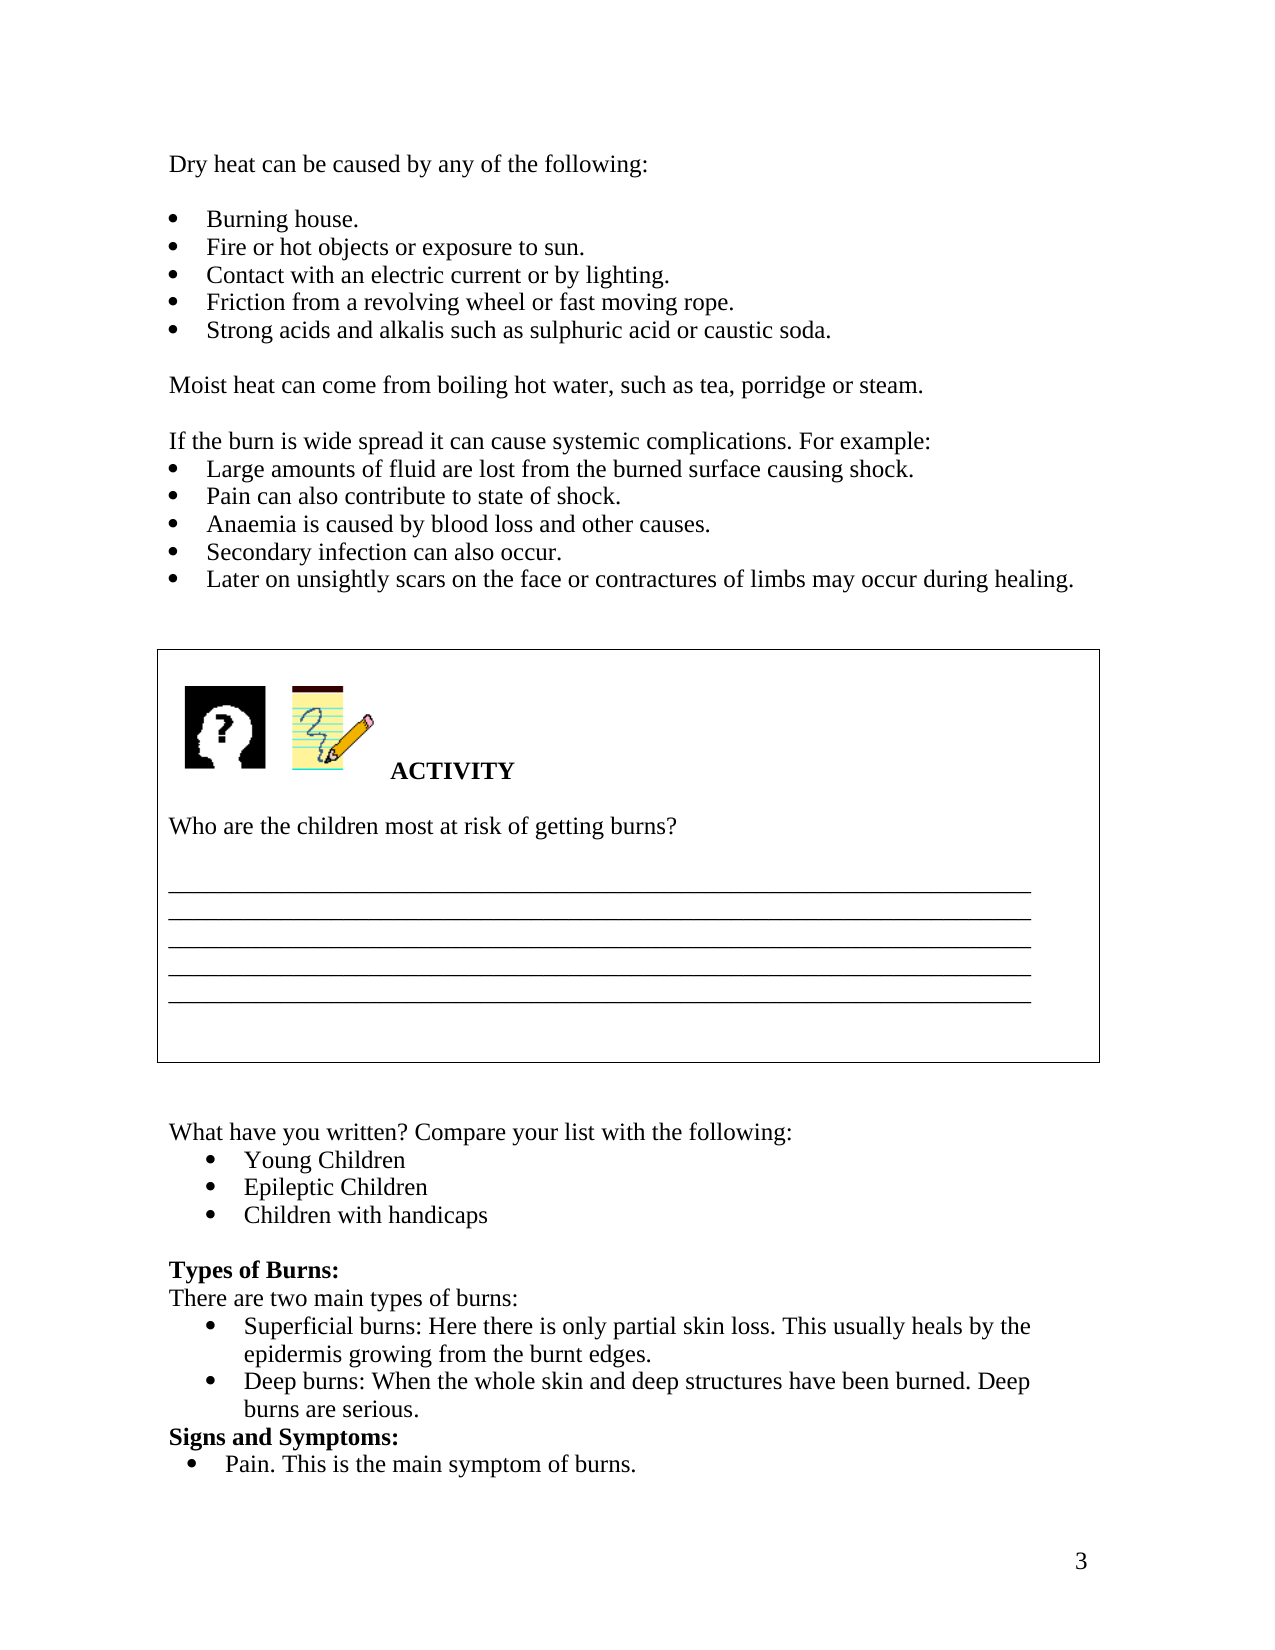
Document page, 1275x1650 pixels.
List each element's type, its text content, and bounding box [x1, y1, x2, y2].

list Strong acids and alkalis such as sulphuric acid or caustic soda. [169, 316, 1087, 344]
text What have you written? Compare your list with the following: [169, 1118, 1087, 1146]
table_header ACTIVITY Who are the children most at risk of getting burns? _____________________________________________________________________ _____________________________________________________________________ _____________________________________________________________________ _____________________________________________________________________ _____________________________________________________________________ [158, 650, 1099, 1062]
list Pain can also contribute to state of shock. [169, 482, 1087, 510]
list Young Children [206, 1146, 1087, 1173]
text Signs and Symptoms: [169, 1423, 1087, 1451]
text Dry heat can be caused by any of the following: [169, 150, 1087, 178]
list Secondary infection can also occur. [169, 538, 1087, 566]
list Superficial burns: Here there is only partial skin loss. This usually heals by the epidermis growing from the burnt edges. [206, 1312, 1087, 1367]
list Contact with an electric current or by lighting. [169, 261, 1087, 288]
picture [184, 686, 374, 770]
text Moist heat can come from boiling hot water, such as tea, porridge or steam. [169, 372, 1087, 399]
text Types of Burns: [169, 1257, 1087, 1284]
list Deep burns: When the whole skin and deep structures have been burned. Deep burns are serious. [206, 1367, 1087, 1423]
list Later on unsightly scars on the face or contractures of limbs may occur during healing. [169, 566, 1087, 593]
list Anaemia is caused by blood loss and other causes. [169, 510, 1087, 538]
list Pain. This is the main symptom of burns. [187, 1451, 1087, 1478]
list Large amounts of fluid are lost from the burned surface causing shock. [169, 455, 1087, 482]
list Fire or hot objects or exposure to sun. [169, 233, 1087, 261]
list Burning house. [169, 205, 1087, 233]
list Friction from a revolving wheel or fast moving rope. [169, 288, 1087, 316]
text There are two main types of burns: [169, 1284, 1087, 1312]
text If the burn is wide spread it can cause systemic complications. For example: [169, 427, 1087, 455]
list Children with handicaps [206, 1201, 1087, 1229]
list Epileptic Children [206, 1173, 1087, 1201]
